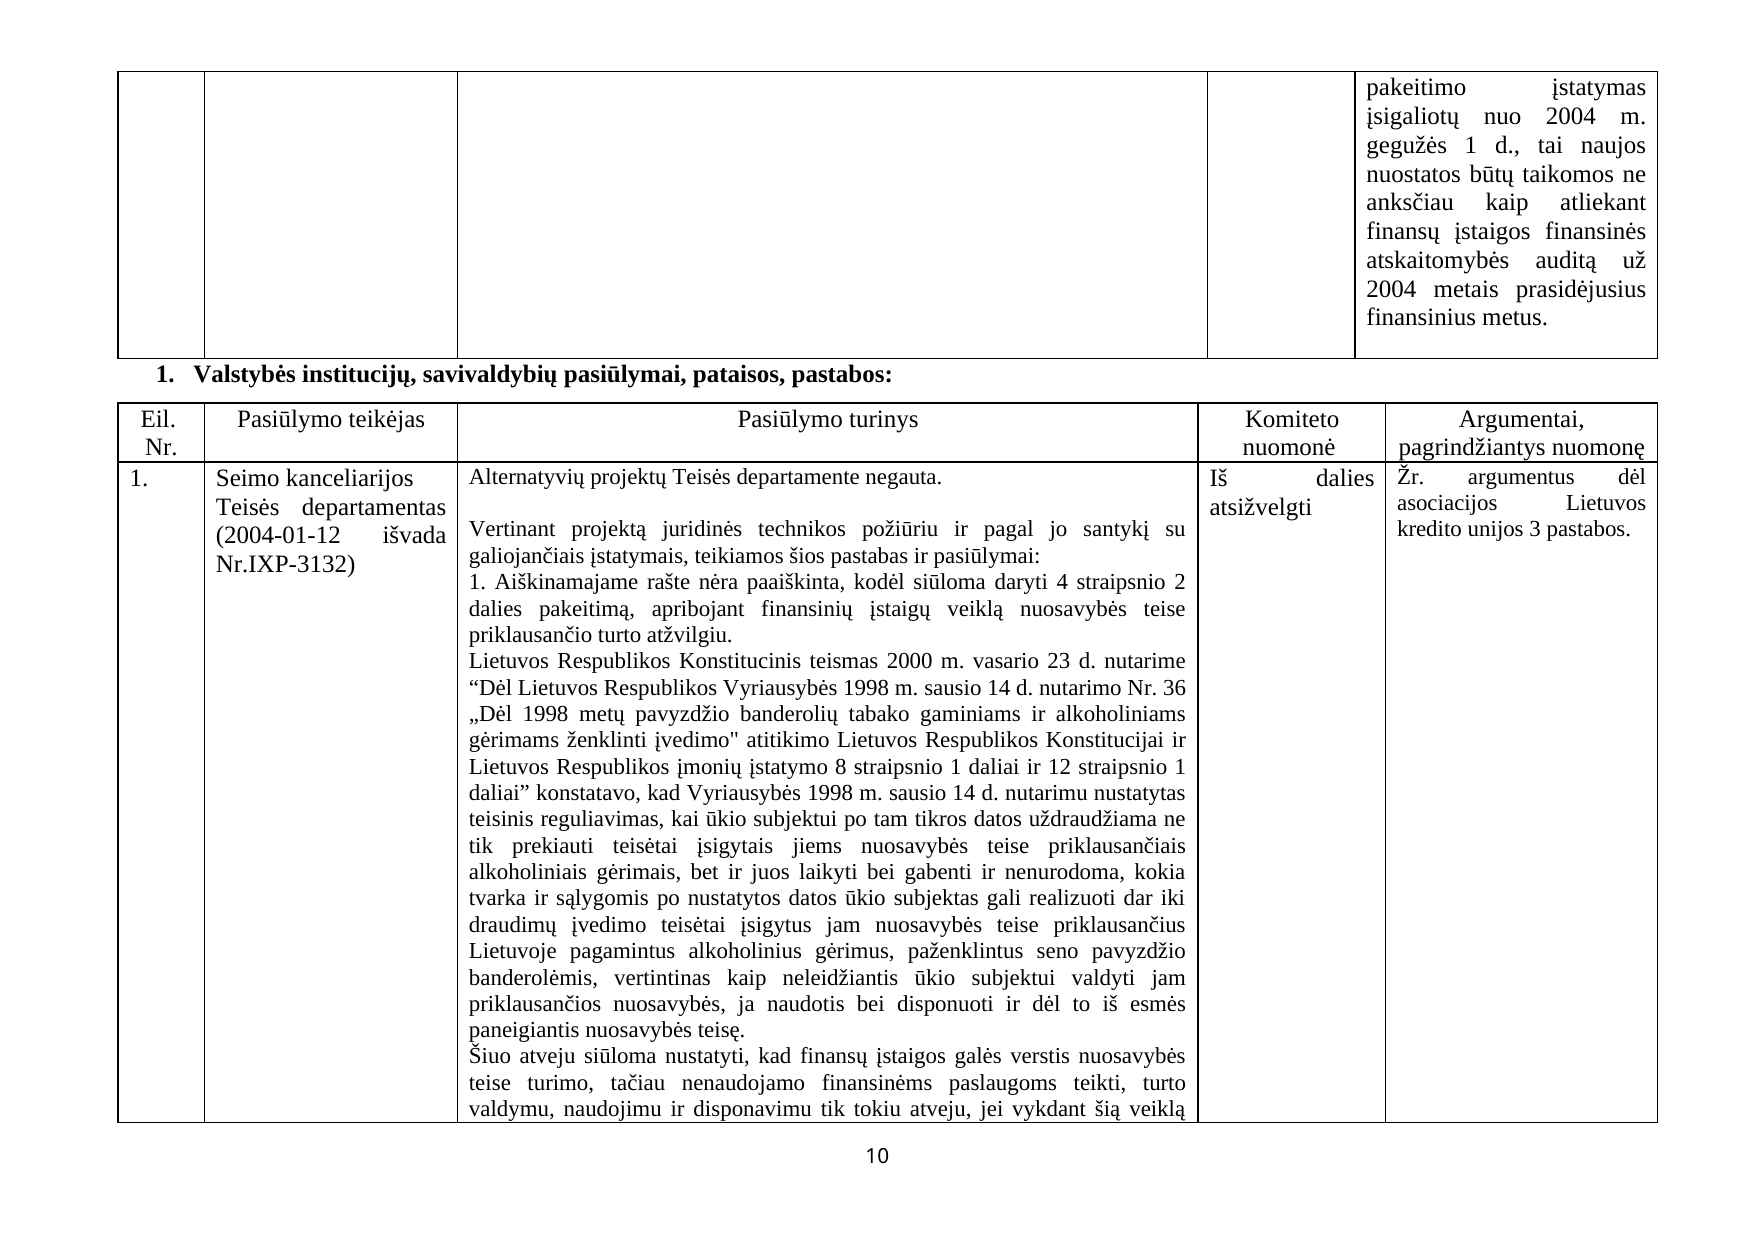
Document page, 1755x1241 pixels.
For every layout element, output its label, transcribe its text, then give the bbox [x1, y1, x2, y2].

table_cell [1208, 72, 1354, 357]
table_header Pasiūlymo turinys [458, 404, 1197, 461]
table_cell [458, 72, 1207, 357]
table_cell pakeitimo įstatymas įsigaliotų nuo 2004 m. gegužės 1 d., tai naujos nuostatos būtų taikomos ne anksčiau kaip atliekant finansų įstaigos finansinės atskaitomybės auditą už 2004 metais prasidėjusius finansinius metus. [1356, 72, 1657, 357]
table_header Argumentai, pagrindžiantys nuomonę [1386, 404, 1657, 461]
table_header Pasiūlymo teikėjas [205, 404, 457, 461]
table_cell Žr. argumentus dėl asociacijos Lietuvos kredito unijos 3 pastabos. [1386, 463, 1657, 1122]
table_header Eil. Nr. [119, 404, 204, 461]
table_cell [119, 72, 204, 357]
table_cell Alternatyvių projektų Teisės departamente negauta. Vertinant projektą juridinės technikos požiūriu ir pagal jo santykį su galiojančiais įstatymais, teikiamos šios pastabas ir pasiūlymai: 1. Aiškinamajame rašte nėra paaiškinta, kodėl siūloma daryti 4 straipsnio 2 dalies pakeitimą, apribojant finansinių įstaigų veiklą nuosavybės teise priklausančio turto atžvilgiu. Lietuvos Respublikos Konstitucinis teismas 2000 m. vasario 23 d. nutarime “Dėl Lietuvos Respublikos Vyriausybės 1998 m. sausio 14 d. nutarimo Nr. 36 „Dėl 1998 metų pavyzdžio banderolių tabako gaminiams ir alkoholiniams gėrimams ženklinti įvedimo" atitikimo Lietuvos Respublikos Konstitucijai ir Lietuvos Respublikos įmonių įstatymo 8 straipsnio 1 daliai ir 12 straipsnio 1 daliai” konstatavo, kad Vyriausybės 1998 m. sausio 14 d. nutarimu nustatytas teisinis reguliavimas, kai ūkio subjektui po tam tikros datos uždraudžiama ne tik prekiauti teisėtai įsigytais jiems nuosavybės teise priklausančiais alkoholiniais gėrimais, bet ir juos laikyti bei gabenti ir nenurodoma, kokia tvarka ir sąlygomis po nustatytos datos ūkio subjektas gali realizuoti dar iki draudimų įvedimo teisėtai įsigytus jam nuosavybės teise priklausančius Lietuvoje pagamintus alkoholinius gėrimus, paženklintus seno pavyzdžio banderolėmis, vertintinas kaip neleidžiantis ūkio subjektui valdyti jam priklausančios nuosavybės, ja naudotis bei disponuoti ir dėl to iš esmės paneigiantis nuosavybės teisę. Šiuo atveju siūloma nustatyti, kad finansų įstaigos galės verstis nuosavybės teise turimo, tačiau nenaudojamo finansinėms paslaugoms teikti, turto valdymu, naudojimu ir disponavimu tik tokiu atveju, jei vykdant šią veiklą [458, 463, 1197, 1122]
table_cell [205, 72, 457, 357]
table_cell 1. [119, 463, 204, 1122]
table_cell Seimo kanceliarijos Teisės departamentas (2004-01-12 išvada Nr.IXP-3132) [205, 463, 457, 1122]
list Valstybės institucijų, savivaldybių pasiūlymai, pataisos, pastabos: [156, 359, 1636, 388]
table_header Komiteto nuomonė [1199, 404, 1385, 461]
table_cell Iš dalies atsižvelgti [1199, 463, 1385, 1122]
